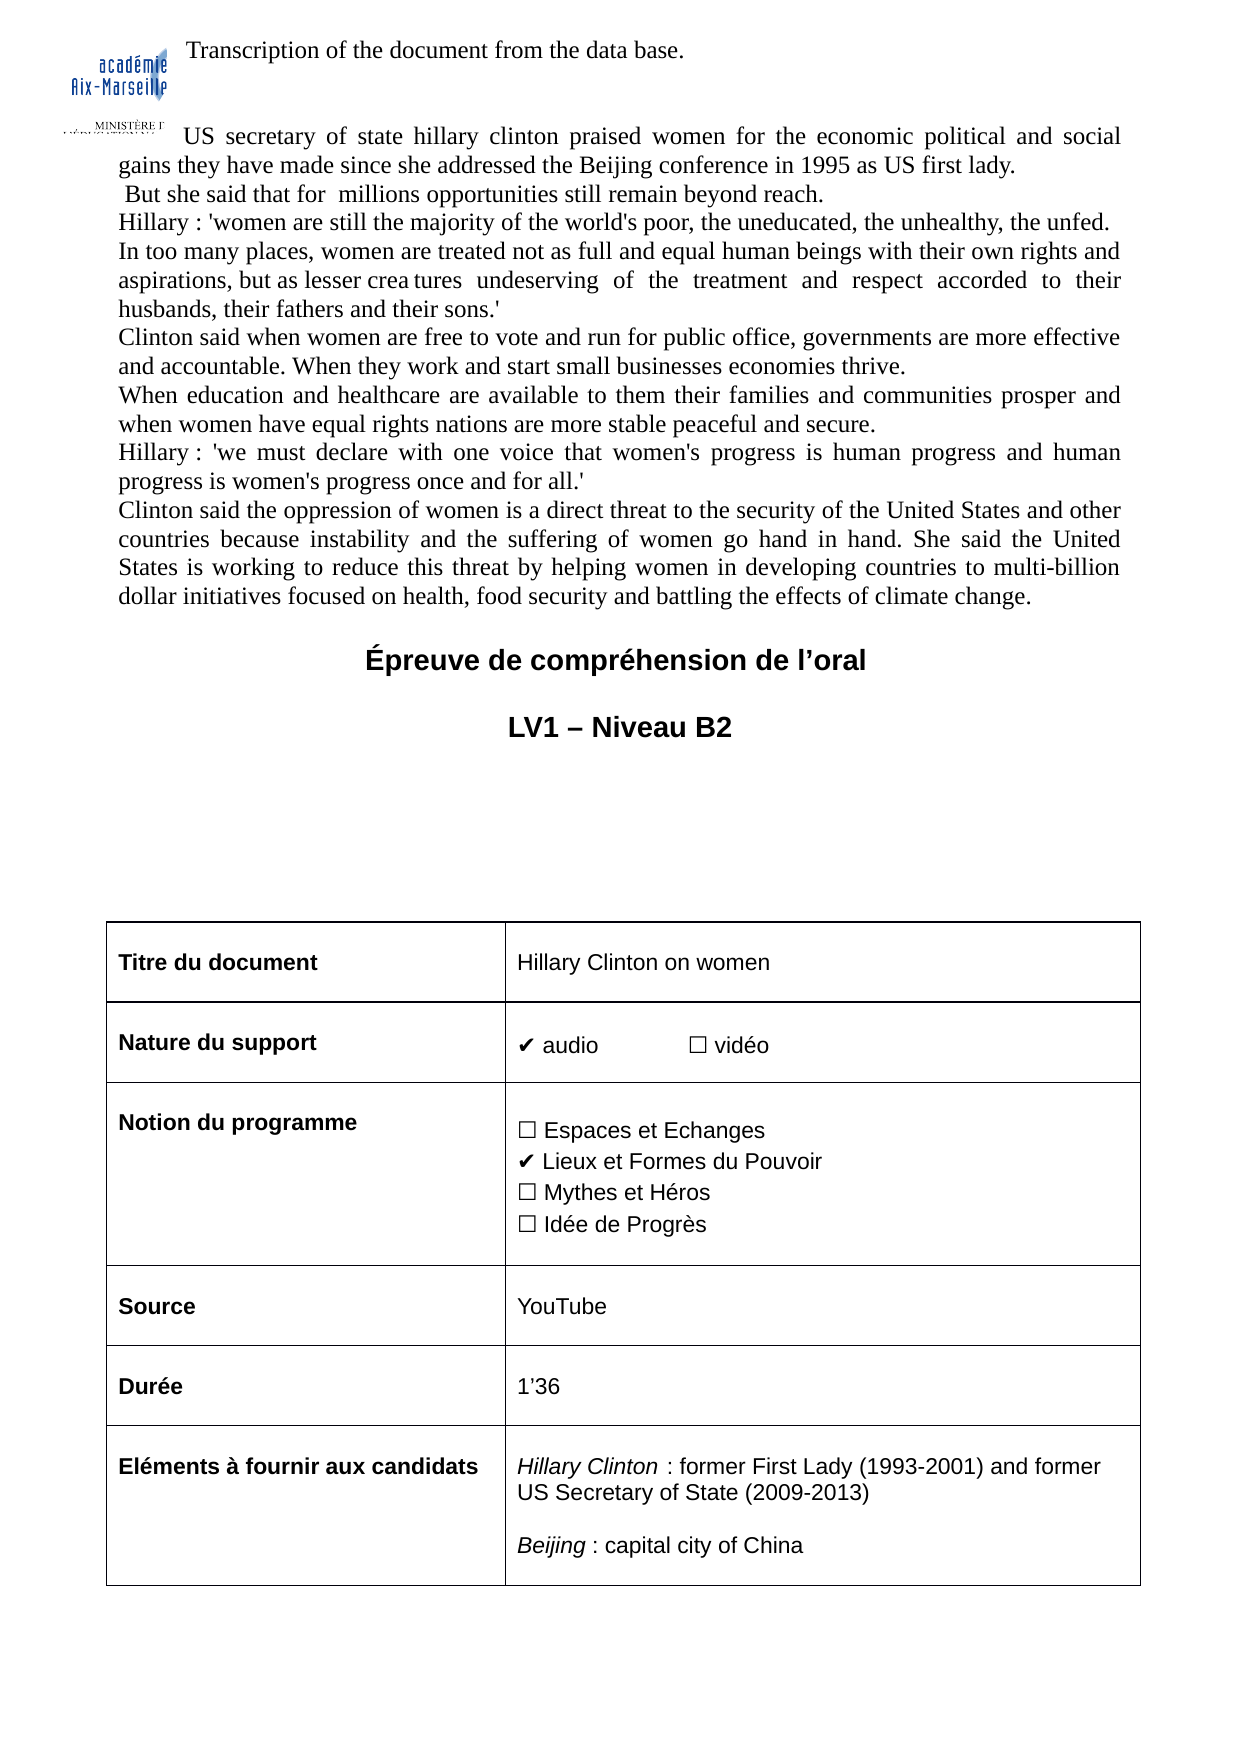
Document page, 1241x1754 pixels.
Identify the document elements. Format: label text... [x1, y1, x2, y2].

table_cell ☐ Espaces et Echanges ✔ Lieux et Formes du Pouvoir ☐ Mythes et Héros ☐ Idée de Progrès [506, 1083, 1140, 1265]
table_header Hillary Clinton on women [506, 923, 1140, 1001]
text Hillary : 'women are still the majority of the world's poor, the uneducated, the unhealthy, the unfed. [118, 207, 1122, 236]
table_cell Durée [107, 1346, 505, 1425]
text Clinton said the oppression of women is a direct threat to the security of the United States and other countries because instability and the suffering of women go hand in hand. She said the United States is working to reduce this threat by helping women in developing countries to multi-billion dollar initiatives focused on health, food security and battling the effects of climate change. [118, 495, 1122, 610]
text But she said that for millions opportunities still remain beyond reach. [118, 179, 1122, 207]
text LV1 – Niveau B2 [118, 711, 1122, 744]
text Clinton said when women are free to vote and run for public office, governments are more effective and accountable. When they work and start small businesses economies thrive. [118, 322, 1122, 380]
table_cell Source [107, 1266, 505, 1345]
table_cell ✔ audio ☐ vidéo [506, 1003, 1140, 1082]
text Transcription of the document from the data base. [118, 35, 1122, 64]
text Hillary : 'we must declare with one voice that women's progress is human progress and human progress is women's progress once and for all.' [118, 437, 1122, 495]
text In too many places, women are treated not as full and equal human beings with their own rights and aspirations, but as lesser crea tures undeserving of the treatment and respect accorded to their husbands, their fathers and their sons.' [118, 236, 1122, 322]
table_cell 1’36 [506, 1346, 1140, 1425]
text US secretary of state hillary clinton praised women for the economic political and social gains they have made since she addressed the Beijing conference in 1995 as US first lady. [118, 121, 1122, 179]
table_cell Hillary Clinton : former First Lady (1993-2001) and former US Secretary of State (2009-2013) Beijing : capital city of China [506, 1426, 1140, 1584]
table_header Titre du document [107, 923, 505, 1001]
table_cell Notion du programme [107, 1083, 505, 1265]
text Épreuve de compréhension de l’oral [118, 643, 1122, 677]
table_cell Nature du support [107, 1003, 505, 1082]
table_cell Eléments à fournir aux candidats [107, 1426, 505, 1584]
text When education and healthcare are available to them their families and communities prosper and when women have equal rights nations are more stable peaceful and secure. [118, 380, 1122, 437]
table_cell YouTube [506, 1266, 1140, 1345]
